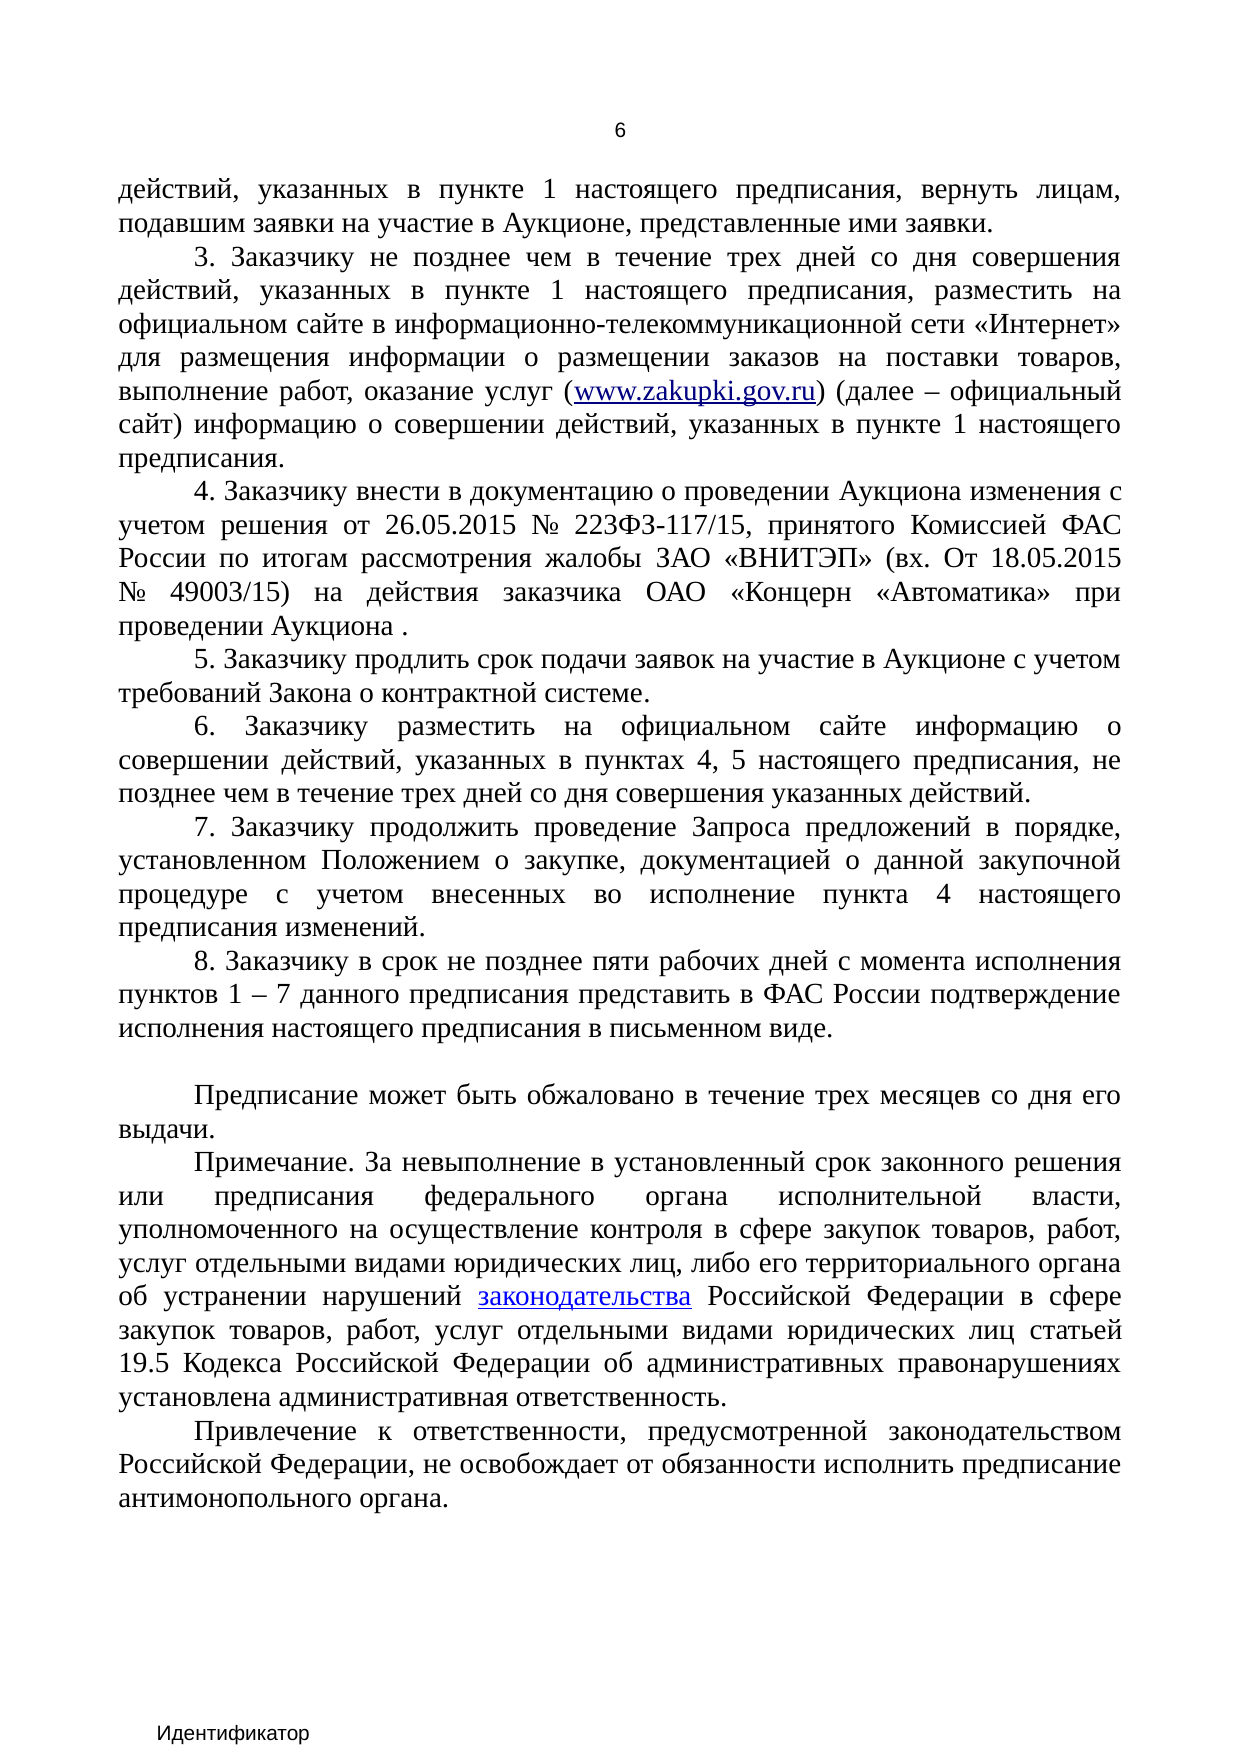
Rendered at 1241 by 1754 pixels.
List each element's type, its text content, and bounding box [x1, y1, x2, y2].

text 6. Заказчику разместить на официальном сайте информацию о совершении действий, указанных в пунктах 4, 5 настоящего предписания, не позднее чем в течение трех дней со дня совершения указанных действий. [118, 708, 1122, 809]
text Привлечение к ответственности, предусмотренной законодательством Российской Федерации, не освобождает от обязанности исполнить предписание антимонопольного органа. [118, 1413, 1122, 1513]
text 7. Заказчику продолжить проведение Запроса предложений в порядке, установленном Положением о закупке, документацией о данной закупочной процедуре с учетом внесенных во исполнение пункта 4 настоящего предписания изменений. [118, 809, 1122, 943]
text 5. Заказчику продлить срок подачи заявок на участие в Аукционе с учетом требований Закона о контрактной системе. [118, 641, 1122, 708]
text 3. Заказчику не позднее чем в течение трех дней со дня совершения действий, указанных в пункте 1 настоящего предписания, разместить на официальном сайте в информационно-телекоммуникационной сети «Интернет» для размещения информации о размещении заказов на поставки товаров, выполнение работ, оказание услуг (www.zakupki.gov.ru) (далее – официальный сайт) информацию о совершении действий, указанных в пункте 1 настоящего предписания. [118, 239, 1122, 473]
text действий, указанных в пункте 1 настоящего предписания, вернуть лицам, подавшим заявки на участие в Аукционе, представленные ими заявки. [118, 172, 1122, 239]
text 8. Заказчику в срок не позднее пяти рабочих дней с момента исполнения пунктов 1 – 7 данного предписания представить в ФАС России подтверждение исполнения настоящего предписания в письменном виде. [118, 943, 1122, 1044]
text Предписание может быть обжаловано в течение трех месяцев со дня его выдачи. [118, 1077, 1122, 1144]
text 4. Заказчику внести в документацию о проведении Аукциона изменения с учетом решения от 26.05.2015 № 223ФЗ-117/15, принятого Комиссией ФАС России по итогам рассмотрения жалобы ЗАО «ВНИТЭП» (вх. От 18.05.2015 № 49003/15) на действия заказчика ОАО «Концерн «Автоматика» при проведении Аукциона . [118, 473, 1122, 641]
text Примечание. За невыполнение в установленный срок законного решения или предписания федерального органа исполнительной власти, уполномоченного на осуществление контроля в сфере закупок товаров, работ, услуг отдельными видами юридических лиц, либо его территориального органа об устранении нарушений законодательства Российской Федерации в сфере закупок товаров, работ, услуг отдельными видами юридических лиц статьей 19.5 Кодекса Российской Федерации об административных правонарушениях установлена административная ответственность. [118, 1144, 1122, 1413]
